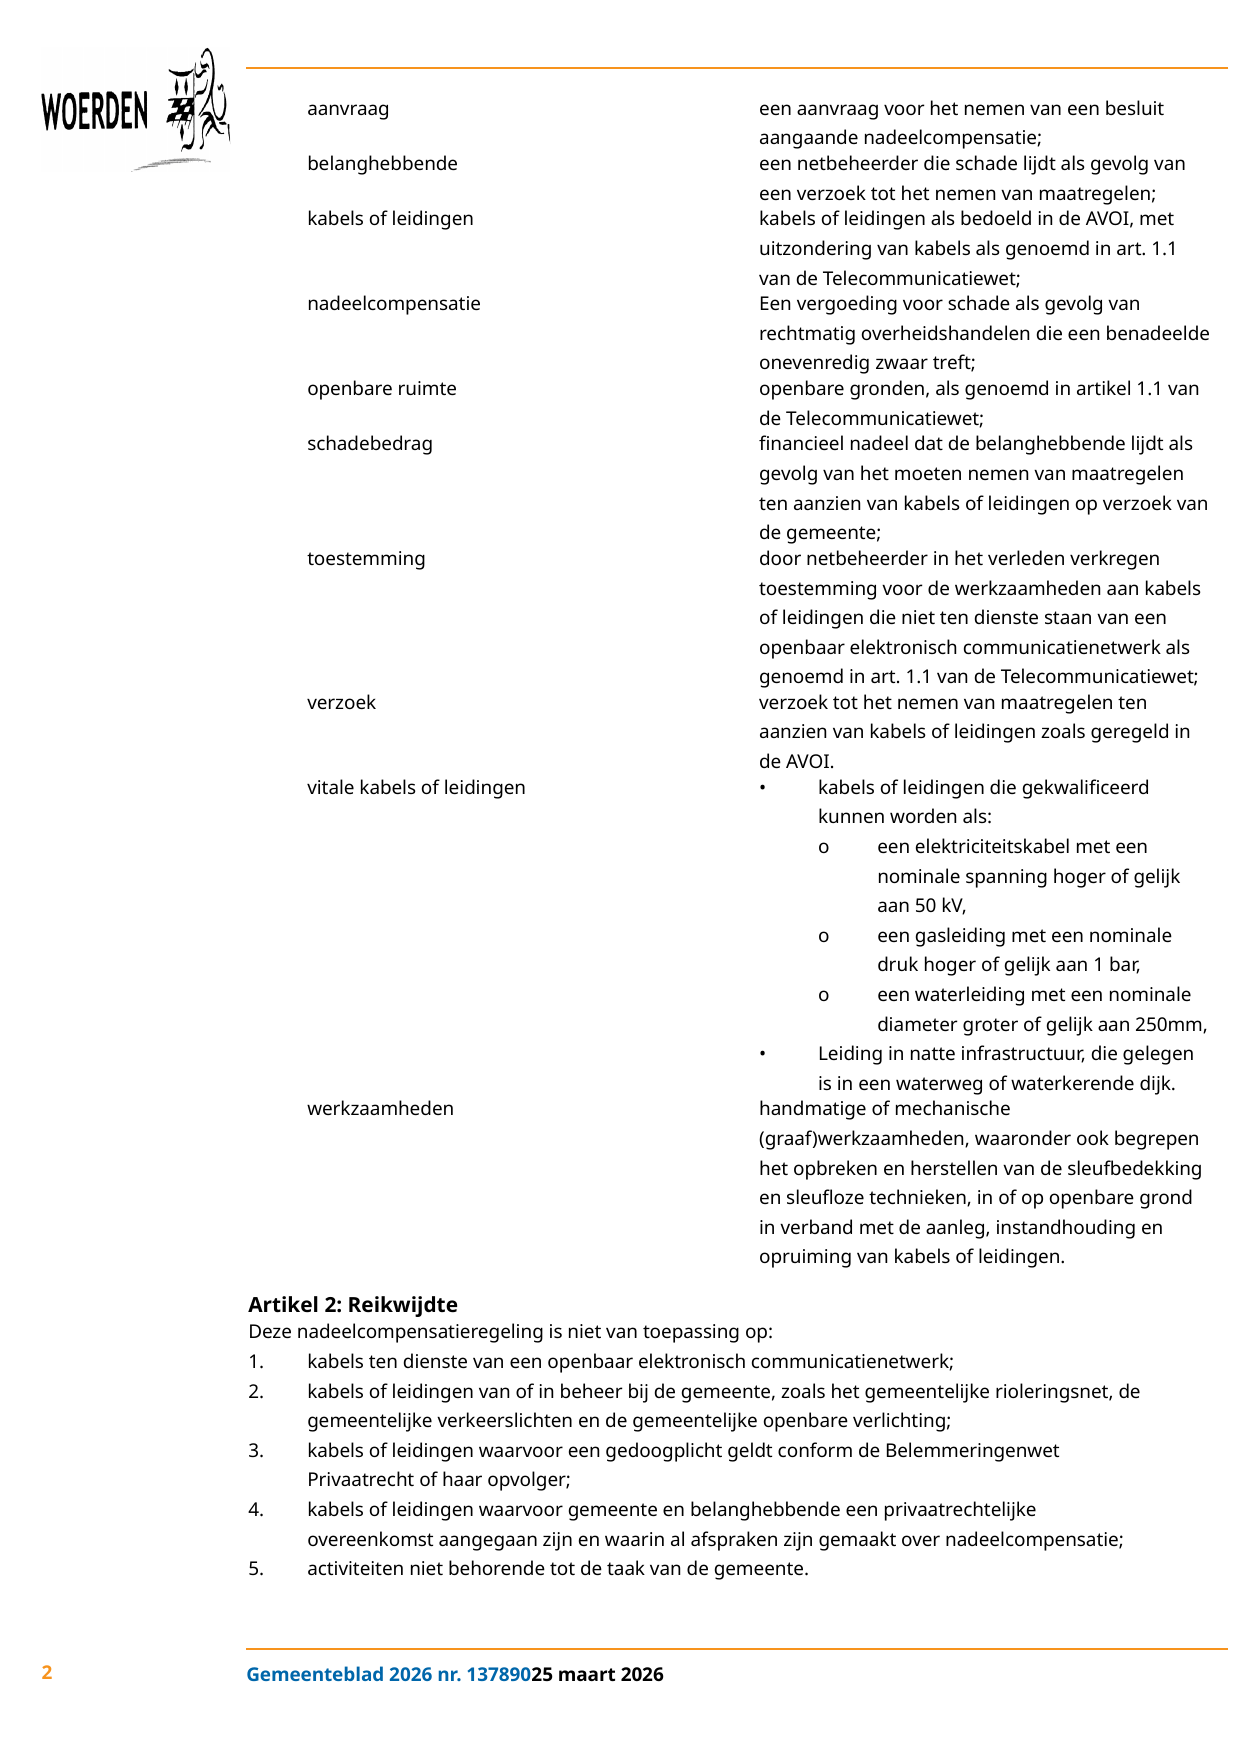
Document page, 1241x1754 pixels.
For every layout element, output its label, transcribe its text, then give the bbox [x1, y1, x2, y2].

text Artikel 2: Reikwijdte [248, 1290, 1152, 1319]
table_cell door netbeheerder in het verleden verkregen toestemming voor de werkzaamheden aan kabels of leidingen die niet ten dienste staan van een openbaar elektronisch communicatienetwerk als genoemd in art. 1.1 van de Telecommunicatiewet; [759, 545, 1211, 689]
table_cell verzoek tot het nemen van maatregelen ten aanzien van kabels of leidingen zoals geregeld in de AVOI. [759, 689, 1211, 774]
table_cell een netbeheerder die schade lijdt als gevolg van een verzoek tot het nemen van maatregelen; [759, 150, 1211, 206]
table_cell nadeelcompensatie [307, 290, 759, 375]
table_cell kabels of leidingen als bedoeld in de AVOI, met uitzondering van kabels als genoemd in art. 1.1 van de Telecommunicatiewet; [759, 206, 1211, 290]
table_cell kabels of leidingen [307, 206, 759, 290]
table_cell verzoek [307, 689, 759, 774]
table_cell werkzaamheden [307, 1096, 759, 1269]
list activiteiten niet behorende tot de taak van de gemeente. [248, 1555, 1152, 1581]
table_cell openbare ruimte [307, 375, 759, 431]
table_cell handmatige of mechanische (graaf)werkzaamheden, waaronder ook begrepen het opbreken en herstellen van de sleufbedekking en sleufloze technieken, in of op openbare grond in verband met de aanleg, instandhouding en opruiming van kabels of leidingen. [759, 1096, 1211, 1269]
list kabels ten dienste van een openbaar elektronisch communicatienetwerk; [248, 1348, 1152, 1374]
table_cell vitale kabels of leidingen [307, 774, 759, 1096]
table_cell kabels of leidingen die gekwalificeerd kunnen worden als: een elektriciteitskabel met een nominale spanning hoger of gelijk aan 50 kV, een gasleiding met een nominale druk hoger of gelijk aan 1 bar, een waterleiding met een nominale diameter groter of gelijk aan 250mm, Leiding in natte infrastructuur, die gelegen is in een waterweg of waterkerende dijk. [759, 774, 1211, 1096]
list kabels of leidingen waarvoor gemeente en belanghebbende een privaatrechtelijke overeenkomst aangegaan zijn en waarin al afspraken zijn gemaakt over nadeelcompensatie; [248, 1496, 1152, 1551]
list kabels of leidingen van of in beheer bij de gemeente, zoals het gemeentelijke rioleringsnet, de gemeentelijke verkeerslichten en de gemeentelijke openbare verlichting; [248, 1378, 1152, 1433]
table_header aanvraag [307, 95, 759, 150]
table_cell financieel nadeel dat de belanghebbende lijdt als gevolg van het moeten nemen van maatregelen ten aanzien van kabels of leidingen op verzoek van de gemeente; [759, 431, 1211, 545]
table_header een aanvraag voor het nemen van een besluit aangaande nadeelcompensatie; [759, 95, 1211, 150]
table_cell belanghebbende [307, 150, 759, 206]
table_cell toestemming [307, 545, 759, 689]
table_cell schadebedrag [307, 431, 759, 545]
picture [41, 47, 231, 172]
table_cell Een vergoeding voor schade als gevolg van rechtmatig overheidshandelen die een benadeelde onevenredig zwaar treft; [759, 290, 1211, 375]
table_cell openbare gronden, als genoemd in artikel 1.1 van de Telecommunicatiewet; [759, 375, 1211, 431]
list kabels of leidingen waarvoor een gedoogplicht geldt conform de Belemmeringenwet Privaatrecht of haar opvolger; [248, 1437, 1152, 1492]
text Deze nadeelcompensatieregeling is niet van toepassing op: [248, 1319, 1152, 1344]
